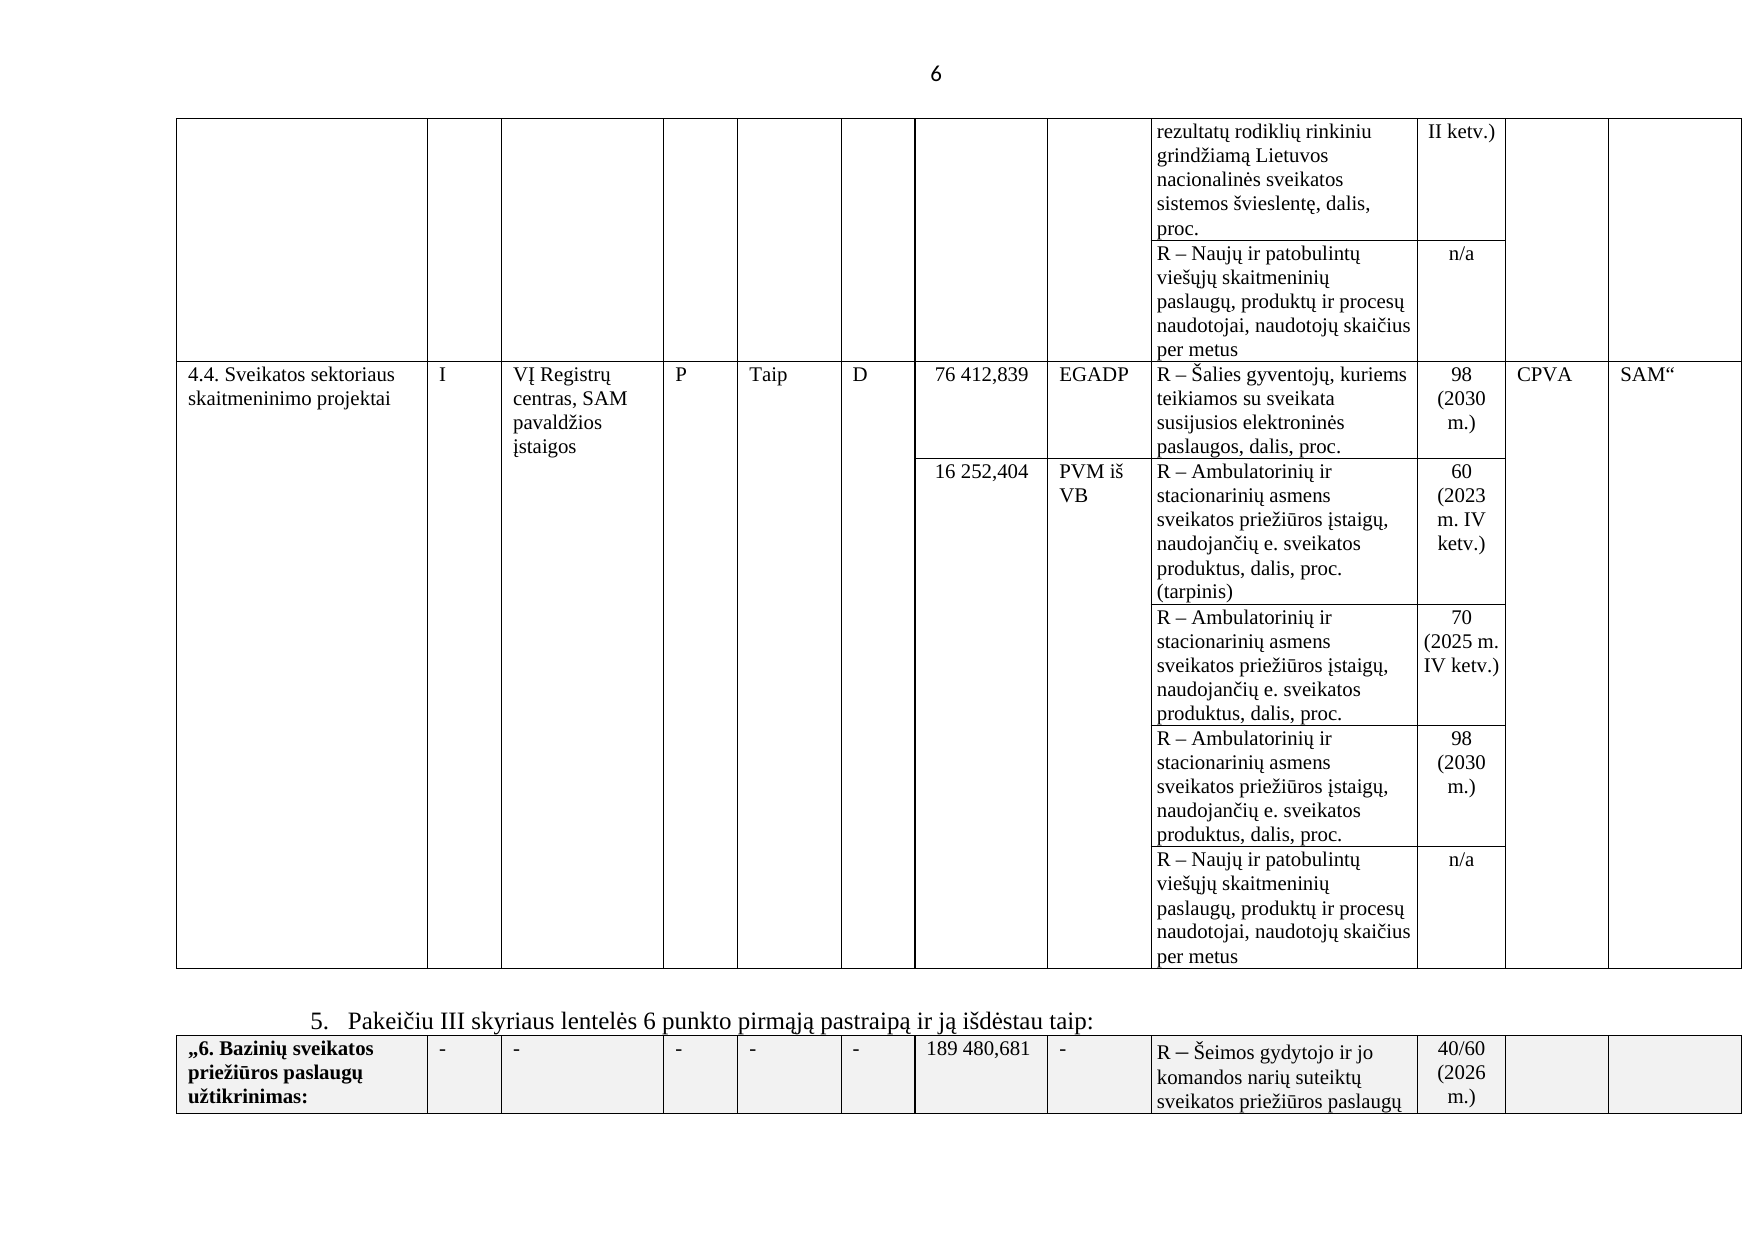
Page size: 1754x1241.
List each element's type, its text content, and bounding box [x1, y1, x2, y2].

table_cell R – Ambulatorinių ir stacionarinių asmens sveikatos priežiūros įstaigų, naudojančių e. sveikatos produktus, dalis, proc. (tarpinis) [1152, 459, 1417, 603]
table_cell 4.4. Sveikatos sektoriaus skaitmeninimo projektai [177, 362, 427, 968]
table_cell R – Šalies gyventojų, kuriems teikiamos su sveikata susijusios elektroninės paslaugos, dalis, proc. [1152, 362, 1417, 458]
table_cell 76 412,839 [916, 362, 1047, 458]
table_header - [664, 1036, 737, 1113]
table_cell PVM iš VB [1048, 459, 1151, 968]
table_header [1506, 1036, 1608, 1113]
table_cell SAM“ [1609, 362, 1741, 968]
table_cell R – Ambulatorinių ir stacionarinių asmens sveikatos priežiūros įstaigų, naudojančių e. sveikatos produktus, dalis, proc. [1152, 726, 1417, 846]
table_cell 98 (2030 m.) [1418, 362, 1505, 458]
table_cell I [428, 362, 501, 968]
table_header - [502, 1036, 663, 1113]
table_header - [738, 1036, 841, 1113]
table_cell n/a [1418, 241, 1505, 361]
table_cell rezultatų rodiklių rinkiniu grindžiamą Lietuvos nacionalinės sveikatos sistemos švieslentę, dalis, proc. [1152, 119, 1417, 239]
table_cell R – Ambulatorinių ir stacionarinių asmens sveikatos priežiūros įstaigų, naudojančių e. sveikatos produktus, dalis, proc. [1152, 605, 1417, 725]
table_cell CPVA [1506, 362, 1608, 968]
table_cell [842, 119, 914, 361]
table_header [1609, 1036, 1741, 1113]
table_cell R – Naujų ir patobulintų viešųjų skaitmeninių paslaugų, produktų ir procesų naudotojai, naudotojų skaičius per metus [1152, 847, 1417, 968]
table_cell 98 (2030 m.) [1418, 726, 1505, 846]
table_cell R – Naujų ir patobulintų viešųjų skaitmeninių paslaugų, produktų ir procesų naudotojai, naudotojų skaičius per metus [1152, 241, 1417, 361]
table_cell 70 (2025 m. IV ketv.) [1418, 605, 1505, 725]
table_cell 60 (2023 m. IV ketv.) [1418, 459, 1505, 603]
table_cell [1506, 119, 1608, 361]
table_header - [428, 1036, 501, 1113]
table_cell [738, 119, 841, 361]
table_header - [842, 1036, 914, 1113]
table_cell 16 252,404 [916, 459, 1047, 968]
table_cell VĮ Registrų centras, SAM pavaldžios įstaigos [502, 362, 663, 968]
table_header 189 480,681 [916, 1036, 1047, 1113]
table_header „6. Bazinių sveikatos priežiūros paslaugų užtikrinimas: [177, 1036, 427, 1113]
table_cell EGADP [1048, 362, 1151, 458]
table_cell D [842, 362, 914, 968]
text 5. Pakeičiu III skyriaus lentelės 6 punkto pirmąją pastraipą ir ją išdėstau taip: [310, 997, 1695, 1035]
table_cell II ketv.) [1418, 119, 1505, 239]
table_cell [502, 119, 663, 361]
table_cell [428, 119, 501, 361]
table_cell [664, 119, 737, 361]
table_cell n/a [1418, 847, 1505, 968]
table_cell [177, 119, 427, 361]
table_header - [1048, 1036, 1151, 1113]
table_cell P [664, 362, 737, 968]
table_header R – Šeimos gydytojo ir jo komandos narių suteiktų sveikatos priežiūros paslaugų [1152, 1036, 1417, 1113]
table_cell [1048, 119, 1151, 361]
table_header 40/60 (2026 m.) [1418, 1036, 1505, 1113]
table_cell [916, 119, 1047, 361]
table_cell Taip [738, 362, 841, 968]
table_cell [1609, 119, 1741, 361]
